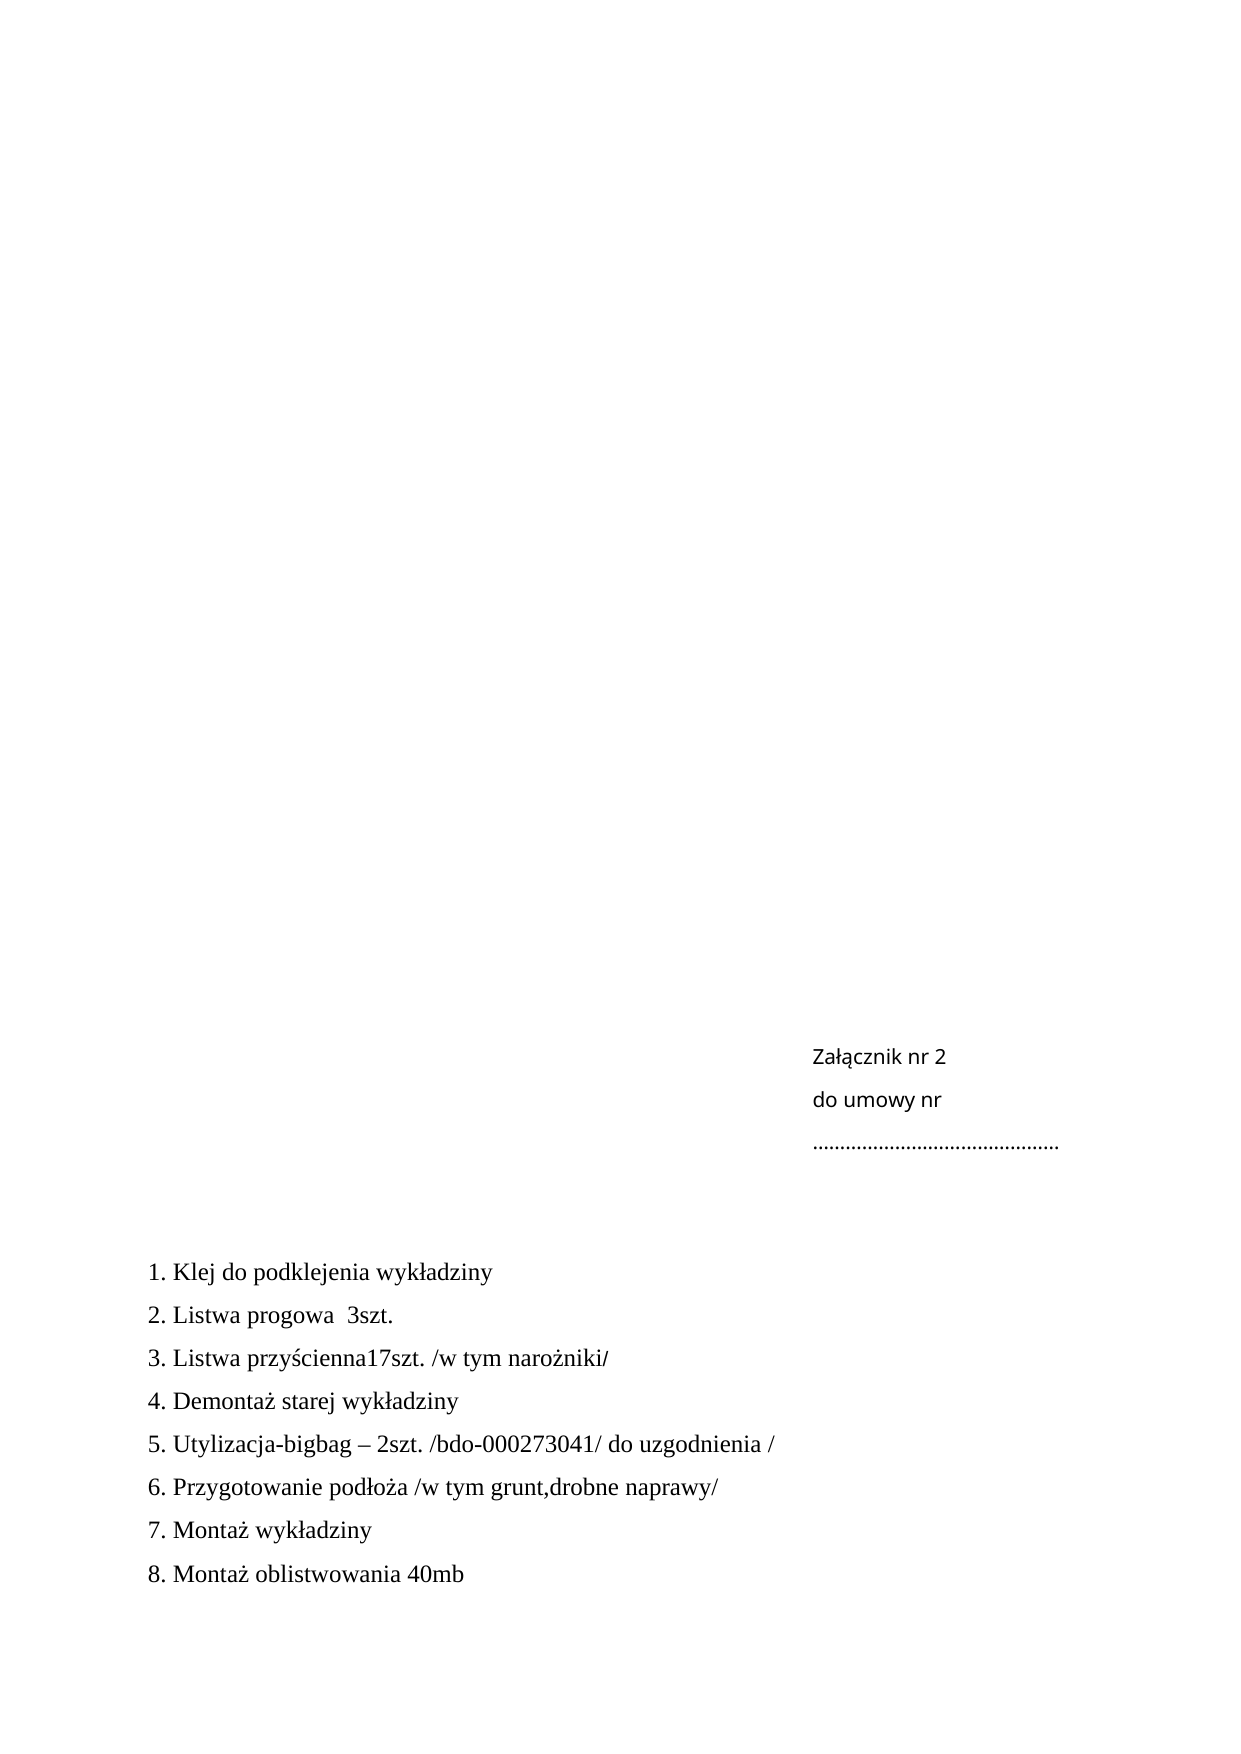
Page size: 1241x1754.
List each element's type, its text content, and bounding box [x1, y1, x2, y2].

text 4. Demontaż starej wykładziny 5. Utylizacja-bigbag – 2szt. /bdo-000273041/ do uzgodnienia / [148, 1386, 1093, 1458]
text Załącznik nr 2 [148, 1042, 1093, 1071]
text ……………………………………… [148, 1127, 1093, 1156]
text 6. Przygotowanie podłoża /w tym grunt,drobne naprawy/ [148, 1472, 1093, 1501]
text 3. Listwa przyścienna17szt. /w tym narożniki/ [148, 1343, 1093, 1372]
text 2. Listwa progowa 3szt. [148, 1300, 1093, 1329]
text 1. Klej do podklejenia wykładziny [148, 1257, 1093, 1286]
text 7. Montaż wykładziny 8. Montaż oblistwowania 40mb [148, 1516, 1093, 1587]
text do umowy nr [148, 1085, 1093, 1113]
